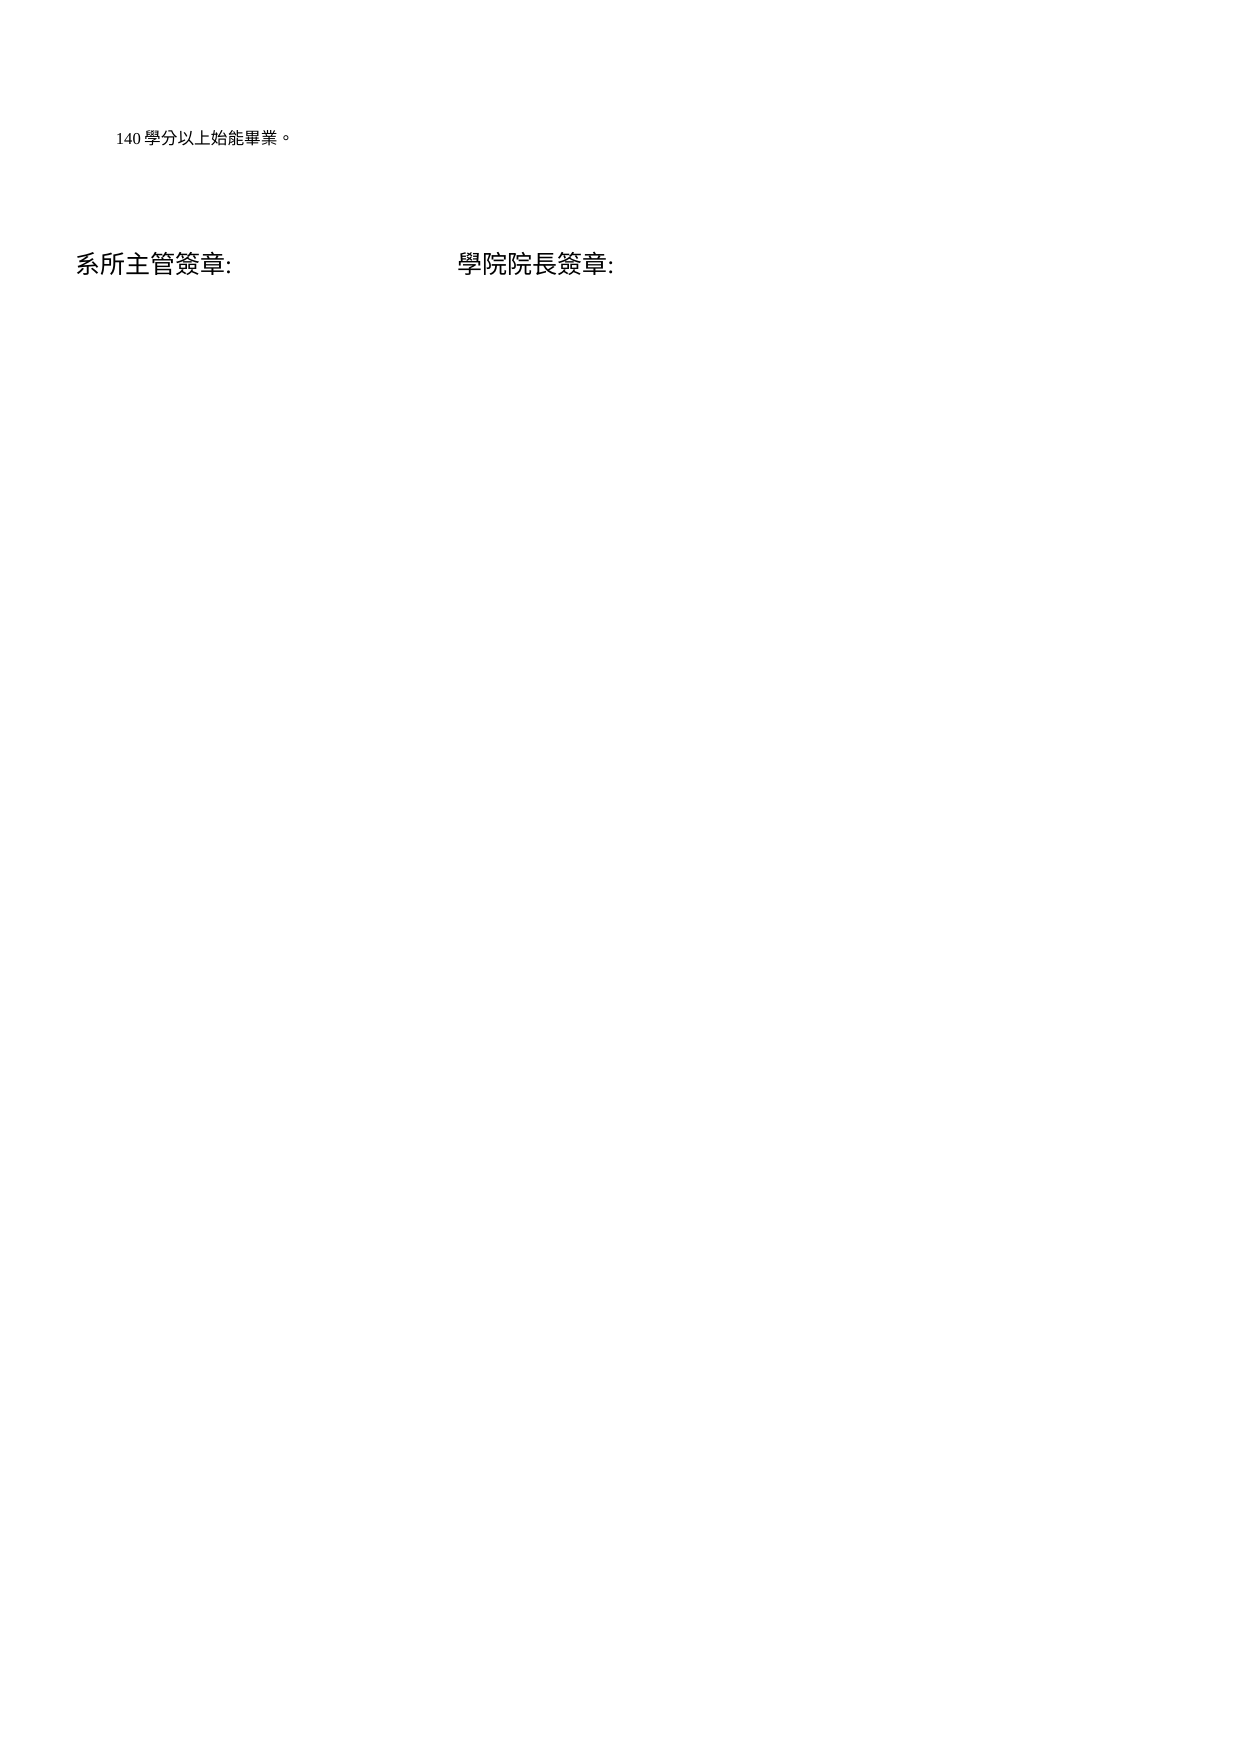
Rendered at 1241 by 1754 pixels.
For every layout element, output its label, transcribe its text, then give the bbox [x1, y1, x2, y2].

list 140學分以上始能畢業。 [75, 96, 1165, 158]
text 系所主管簽章: 學院院長簽章: [75, 221, 1165, 283]
